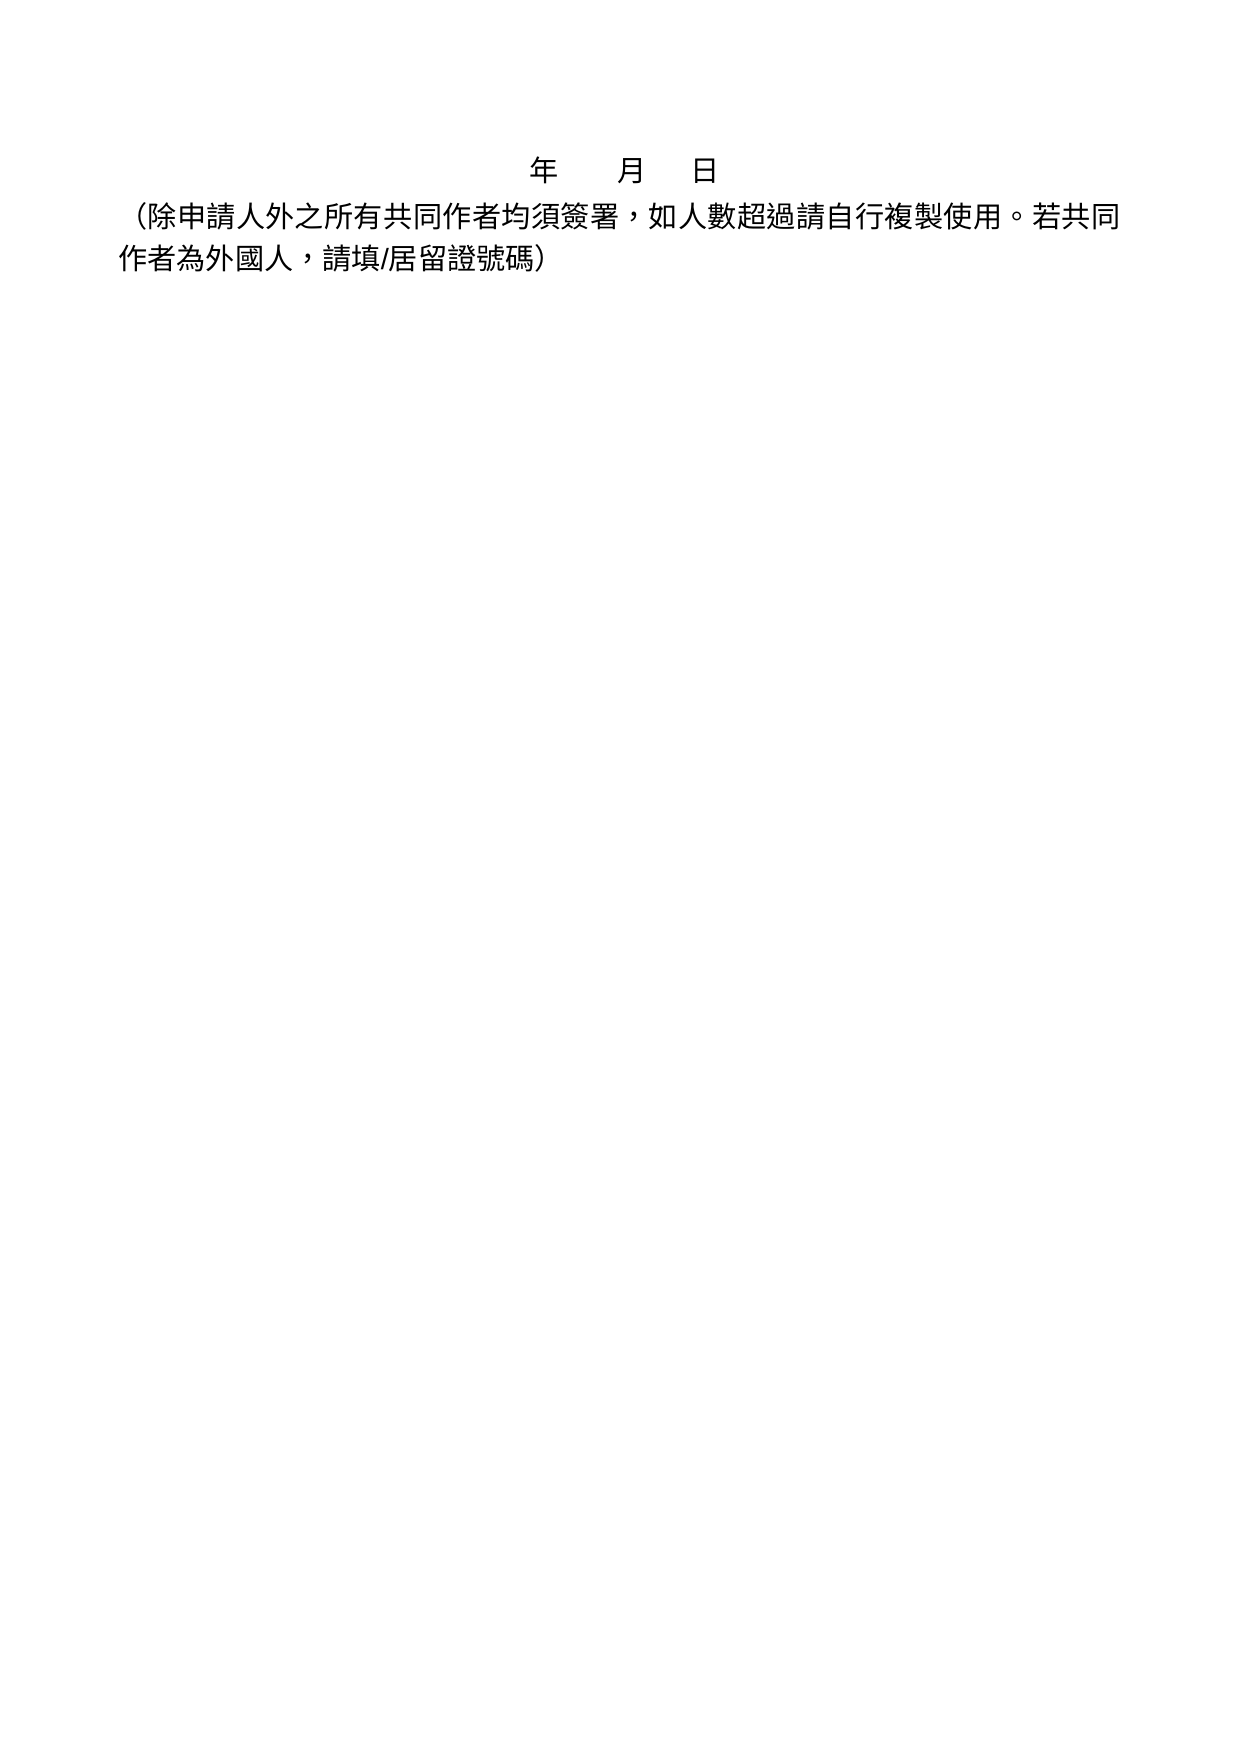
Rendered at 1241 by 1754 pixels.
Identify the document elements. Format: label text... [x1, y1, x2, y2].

text （除申請人外之所有共同作者均須簽署，如人數超過請自行複製使用。若共同作者為外國人，請填/居留證號碼） [118, 193, 1122, 278]
text 年 月 日 [118, 148, 1122, 190]
